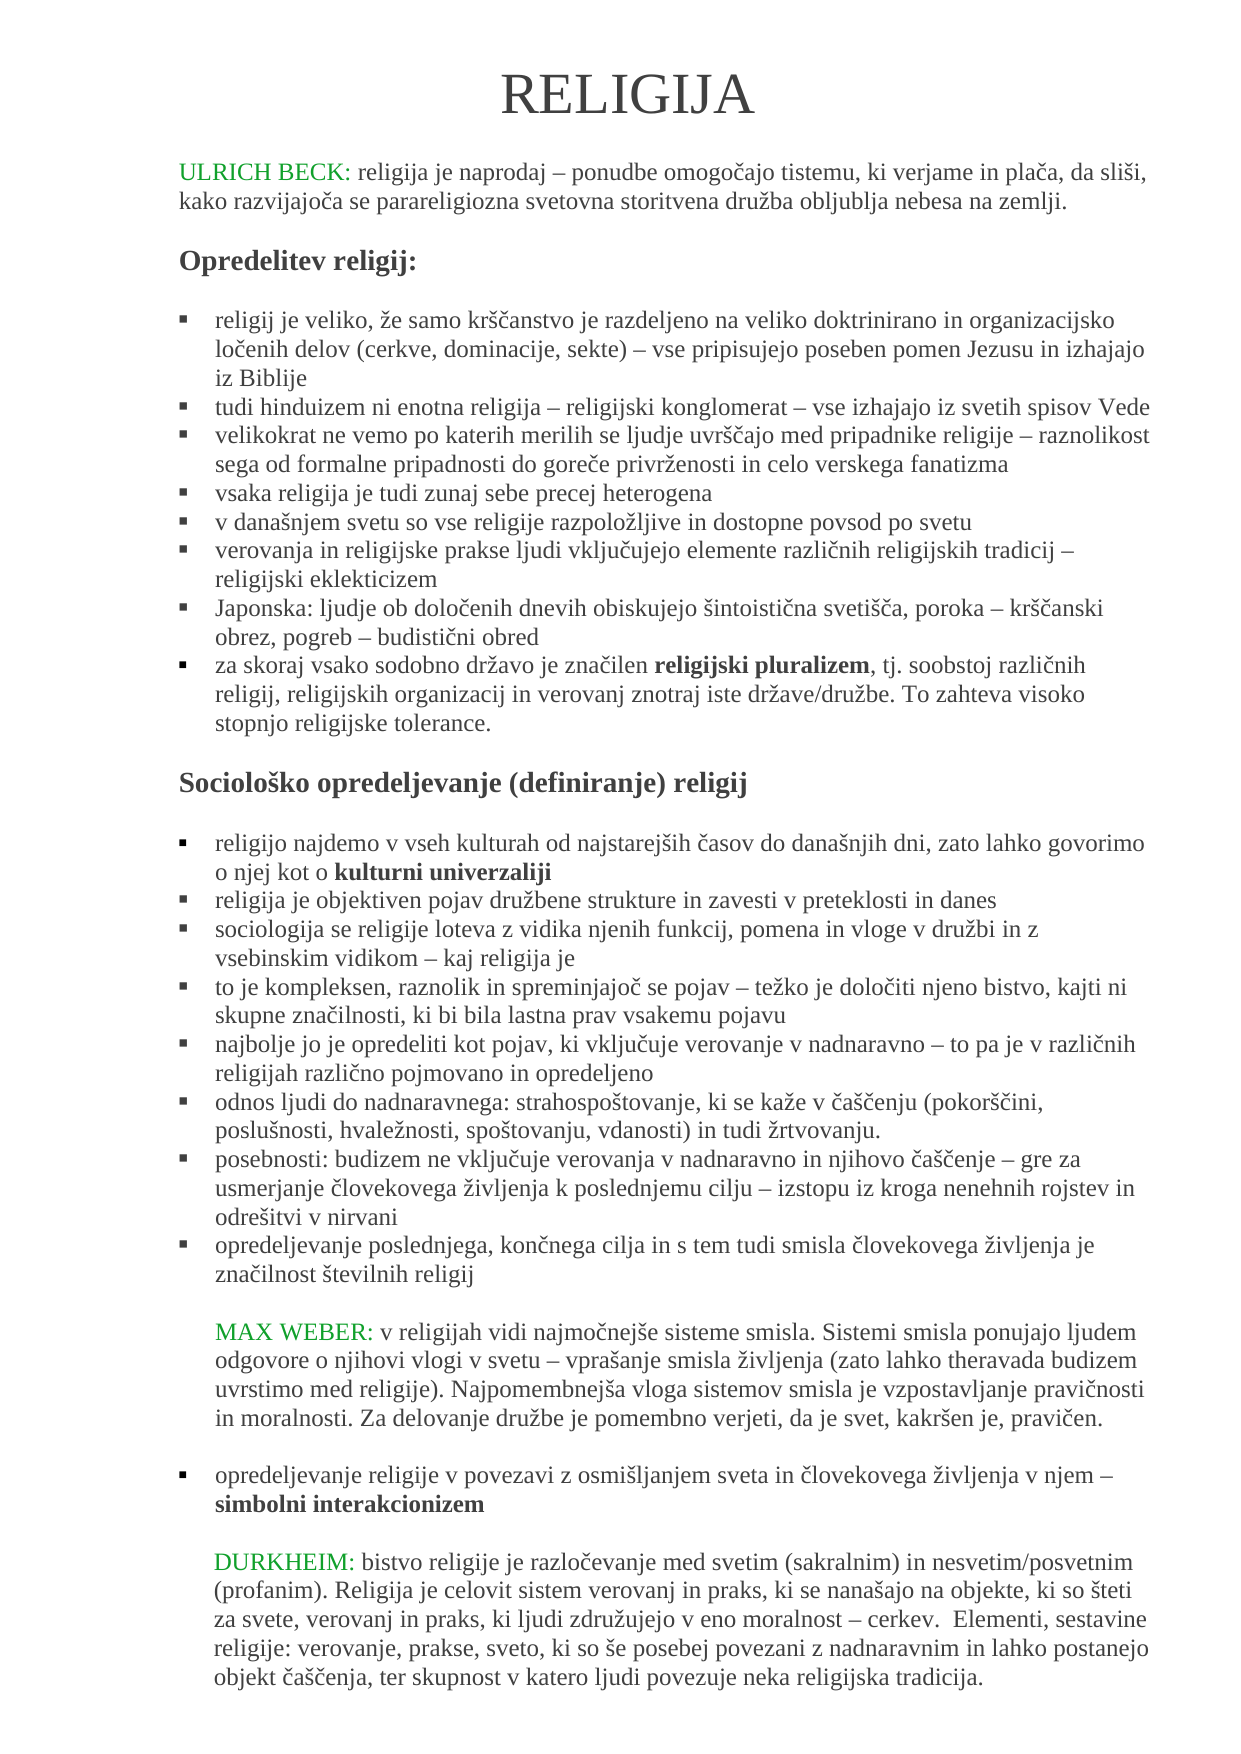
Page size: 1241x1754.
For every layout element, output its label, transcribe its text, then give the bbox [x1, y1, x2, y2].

list MAX WEBER: v religijah vidi najmočnejše sisteme smisla. Sistemi smisla ponujajo ljudem odgovore o njihovi vlogi v svetu – vprašanje smisla življenja (zato lahko theravada budizem uvrstimo med religije). Najpomembnejša vloga sistemov smisla je vzpostavljanje pravičnosti in moralnosti. Za delovanje družbe je pomembno verjeti, da je svet, kakršen je, pravičen. [215, 1317, 1152, 1432]
list opredeljevanje religije v povezavi z osmišljanjem sveta in človekovega življenja v njem – simbolni interakcionizem [177, 1460, 1152, 1518]
list to je kompleksen, raznolik in spreminjajoč se pojav – težko je določiti njeno bistvo, kajti ni skupne značilnosti, ki bi bila lastna prav vsakemu pojavu [177, 972, 1152, 1029]
list Japonska: ljudje ob določenih dnevih obiskujejo šintoistična svetišča, poroka – krščanski obrez, pogreb – budistični obred [177, 593, 1152, 651]
list najbolje jo je opredeliti kot pojav, ki vključuje verovanje v nadnaravno – to pa je v različnih religijah različno pojmovano in opredeljeno [177, 1029, 1152, 1087]
list ULRICH BECK: religija je naprodaj – ponudbe omogočajo tistemu, ki verjame in plača, da sliši, kako razvijajoča se parareligiozna svetovna storitvena družba obljublja nebesa na zemlji. [178, 157, 1152, 214]
list opredeljevanje poslednjega, končnega cilja in s tem tudi smisla človekovega življenja je značilnost številnih religij [177, 1230, 1152, 1288]
list tudi hinduizem ni enotna religija – religijski konglomerat – vse izhajajo iz svetih spisov Vede [177, 392, 1152, 421]
list religijo najdemo v vseh kulturah od najstarejših časov do današnjih dni, zato lahko govorimo o njej kot o kulturni univerzaliji [177, 828, 1152, 885]
list odnos ljudi do nadnaravnega: strahospoštovanje, ki se kaže v čaščenju (pokorščini, poslušnosti, hvaležnosti, spoštovanju, vdanosti) in tudi žrtvovanju. [177, 1087, 1152, 1144]
text DURKHEIM: bistvo religije je razločevanje med svetim (sakralnim) in nesvetim/posvetnim (profanim). Religija je celovit sistem verovanj in praks, ki se nanašajo na objekte, ki so šteti za svete, verovanj in praks, ki ljudi združujejo v eno moralnost – cerkev. Elementi, sestavine religije: verovanje, prakse, sveto, ki so še posebej povezani z nadnaravnim in lahko postanejo objekt čaščenja, ter skupnost v katero ljudi povezuje neka religijska tradicija. [213, 1547, 1152, 1690]
list sociologija se religije loteva z vidika njenih funkcij, pomena in vloge v družbi in z vsebinskim vidikom – kaj religija je [177, 914, 1152, 972]
text RELIGIJA [103, 59, 1152, 126]
list religij je veliko, že samo krščanstvo je razdeljeno na veliko doktrinirano in organizacijsko ločenih delov (cerkve, dominacije, sekte) – vse pripisujejo poseben pomen Jezusu in izhajajo iz Biblije [177, 306, 1152, 392]
list posebnosti: budizem ne vključuje verovanja v nadnaravno in njihovo čaščenje – gre za usmerjanje človekovega življenja k poslednjemu cilju – izstopu iz kroga nenehnih rojstev in odrešitvi v nirvani [177, 1144, 1152, 1230]
list religija je objektiven pojav družbene strukture in zavesti v preteklosti in danes [177, 885, 1152, 914]
list v današnjem svetu so vse religije razpoložljive in dostopne povsod po svetu [177, 507, 1152, 536]
list velikokrat ne vemo po katerih merilih se ljudje uvrščajo med pripadnike religije – raznolikost sega od formalne pripadnosti do goreče privrženosti in celo verskega fanatizma [177, 421, 1152, 478]
list za skoraj vsako sodobno državo je značilen religijski pluralizem, tj. soobstoj različnih religij, religijskih organizacij in verovanj znotraj iste države/družbe. To zahteva visoko stopnjo religijske tolerance. [177, 651, 1152, 737]
list vsaka religija je tudi zunaj sebe precej heterogena [177, 478, 1152, 507]
list verovanja in religijske prakse ljudi vključujejo elemente različnih religijskih tradicij – religijski eklekticizem [177, 536, 1152, 593]
list Opredelitev religij: [178, 243, 1152, 277]
list Sociološko opredeljevanje (definiranje) religij [178, 766, 1152, 799]
